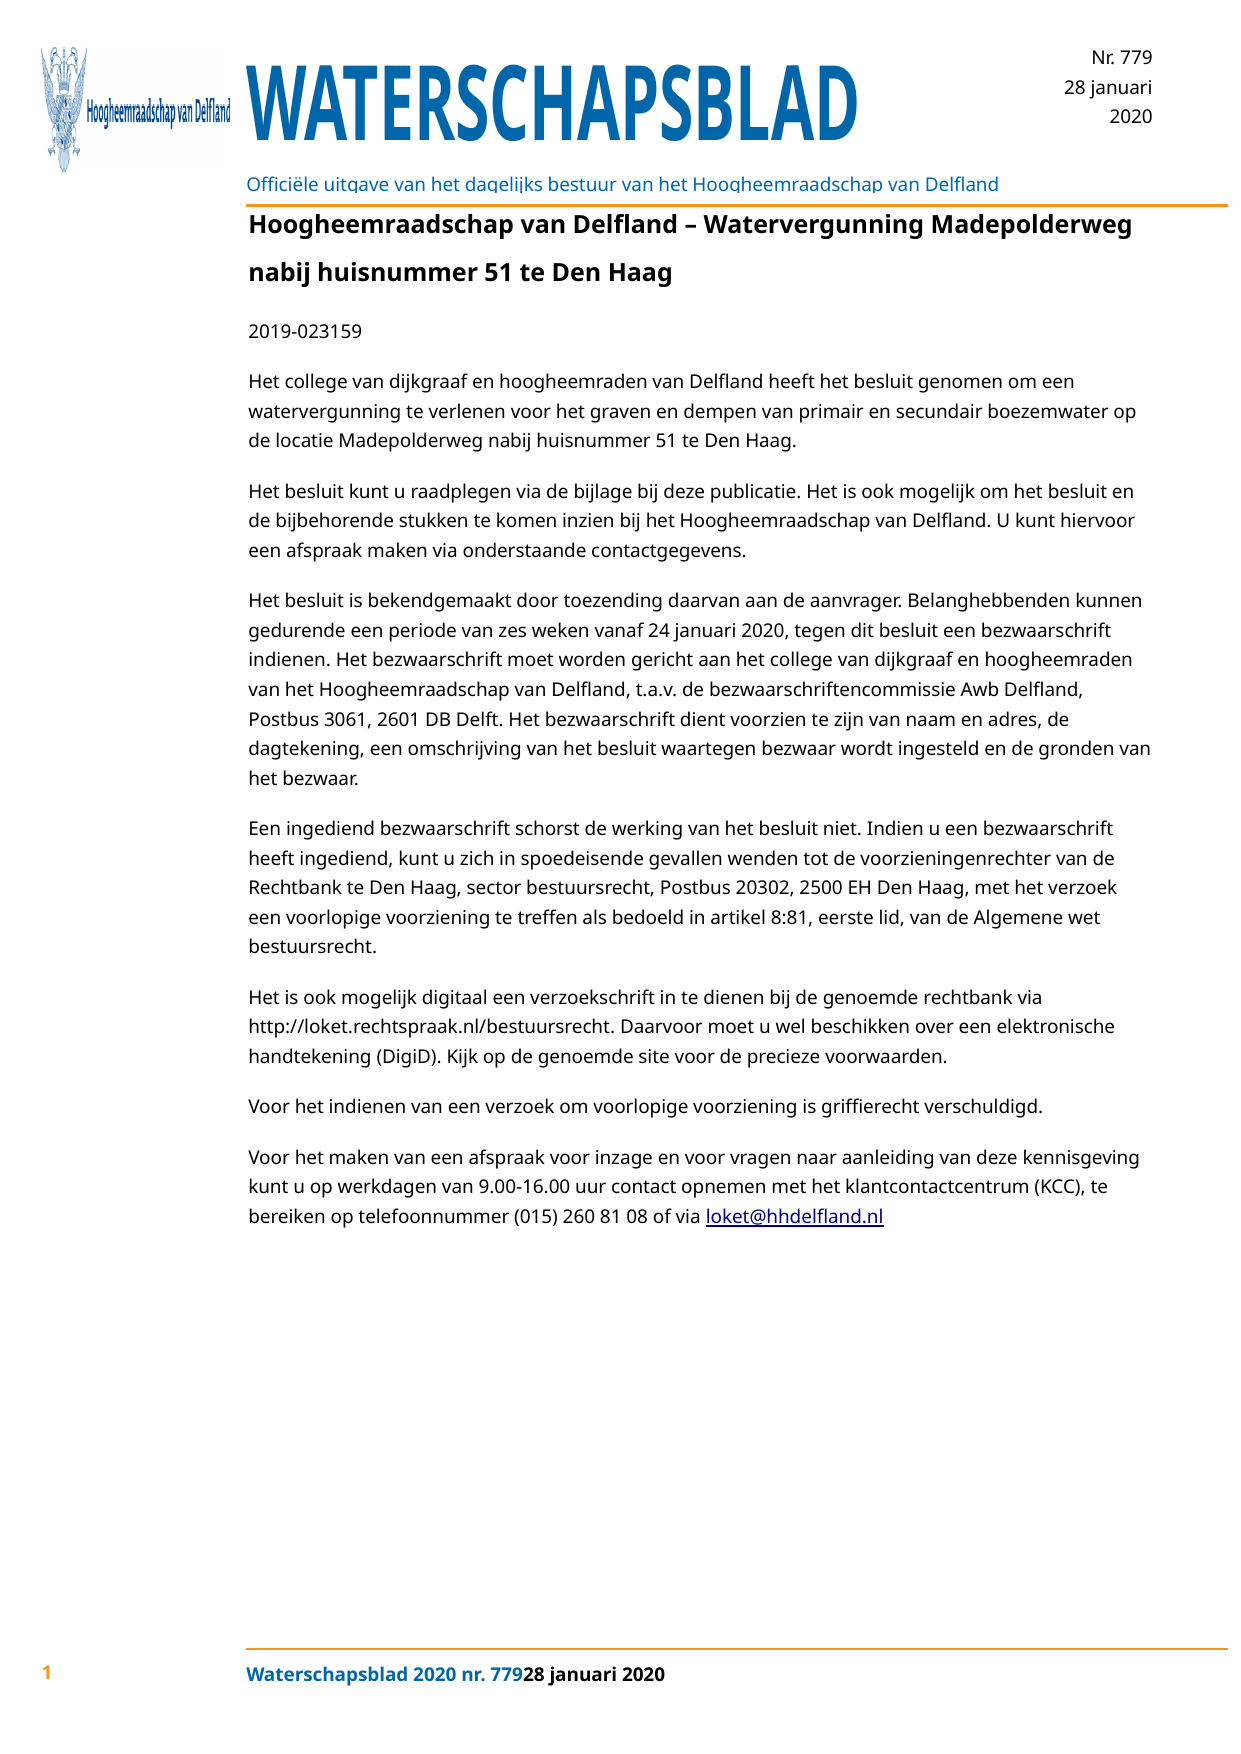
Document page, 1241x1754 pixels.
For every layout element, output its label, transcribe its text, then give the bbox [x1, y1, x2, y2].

text Een ingediend bezwaarschrift schorst de werking van het besluit niet. Indien u een bezwaarschrift heeft ingediend, kunt u zich in spoedeisende gevallen wenden tot de voorzieningenrechter van de Rechtbank te Den Haag, sector bestuursrecht, Postbus 20302, 2500 EH Den Haag, met het verzoek een voorlopige voorziening te treffen als bedoeld in artikel 8:81, eerste lid, van de Algemene wet bestuursrecht. [248, 815, 1152, 959]
picture [41, 47, 231, 172]
text Voor het indienen van een verzoek om voorlopige voorziening is griffierecht verschuldigd. [248, 1094, 1152, 1119]
text Het college van dijkgraaf en hoogheemraden van Delfland heeft het besluit genomen om een watervergunning te verlenen voor het graven en dempen van primair en secundair boezemwater op de locatie Madepolderweg nabij huisnummer 51 te Den Haag. [248, 368, 1152, 453]
text Het besluit is bekendgemaakt door toezending daarvan aan de aanvrager. Belanghebbenden kunnen gedurende een periode van zes weken vanaf 24 januari 2020, tegen dit besluit een bezwaarschrift indienen. Het bezwaarschrift moet worden gericht aan het college van dijkgraaf en hoogheemraden van het Hoogheemraadschap van Delfland, t.a.v. de bezwaarschriftencommissie Awb Delfland, Postbus 3061, 2601 DB Delft. Het bezwaarschrift dient voorzien te zijn van naam en adres, de dagtekening, een omschrijving van het besluit waartegen bezwaar wordt ingesteld en de gronden van het bezwaar. [248, 587, 1152, 791]
text Het is ook mogelijk digitaal een verzoekschrift in te dienen bij de genoemde rechtbank via http://loket.rechtspraak.nl/bestuursrecht. Daarvoor moet u wel beschikken over een elektronische handtekening (DigiD). Kijk op de genoemde site voor de precieze voorwaarden. [248, 984, 1152, 1069]
text Hoogheemraadschap van Delfland – Watervergunning Madepolderweg nabij huisnummer 51 te Den Haag [248, 207, 1152, 288]
text Het besluit kunt u raadplegen via de bijlage bij deze publicatie. Het is ook mogelijk om het besluit en de bijbehorende stukken te komen inzien bij het Hoogheemraadschap van Delfland. U kunt hiervoor een afspraak maken via onderstaande contactgegevens. [248, 478, 1152, 563]
text Voor het maken van een afspraak voor inzage en voor vragen naar aanleiding van deze kennisgeving kunt u op werkdagen van 9.00-16.00 uur contact opnemen met het klantcontactcentrum (KCC), te bereiken op telefoonnummer (015) 260 81 08 of via loket@hhdelfland.nl [248, 1144, 1152, 1229]
text 2019-023159 [248, 318, 1152, 344]
